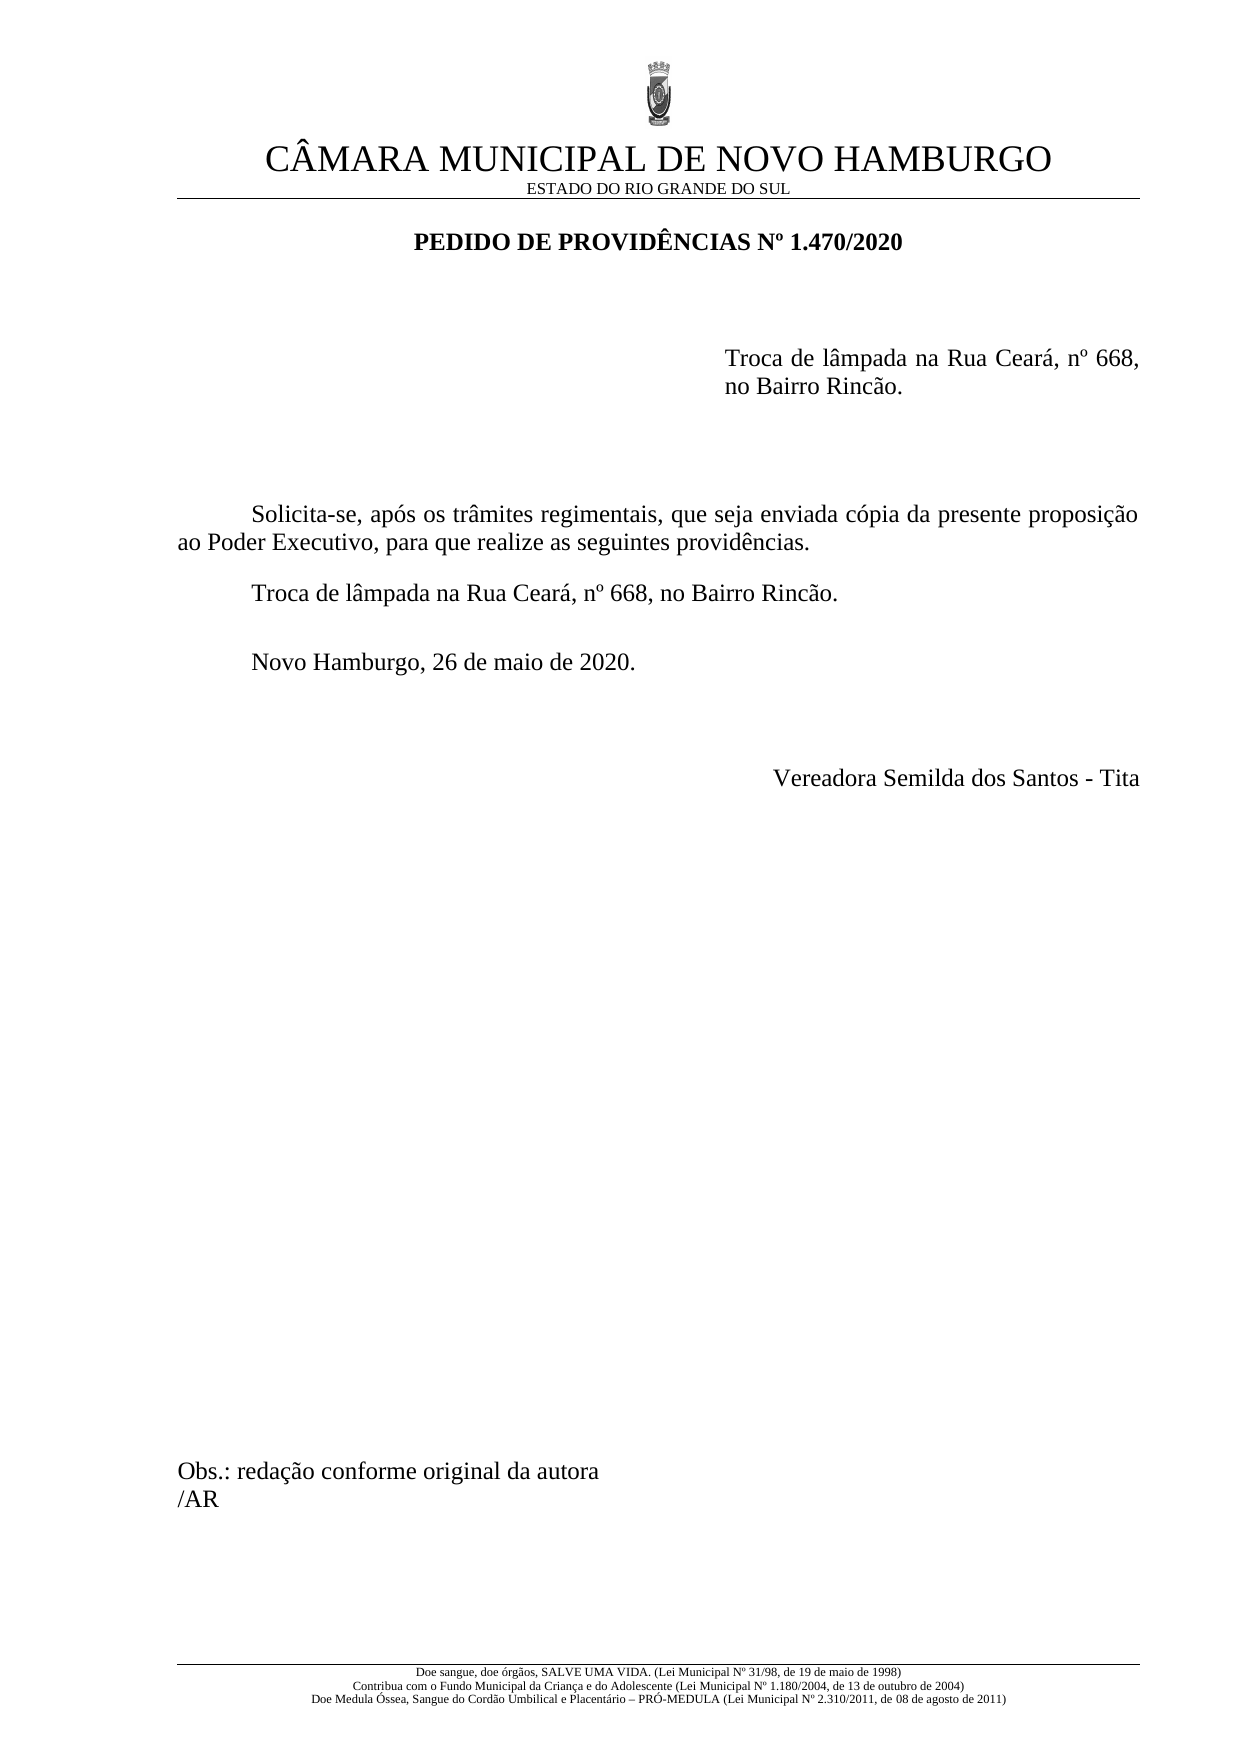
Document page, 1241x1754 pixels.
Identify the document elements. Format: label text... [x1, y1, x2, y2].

text Vereadora Semilda dos Santos - Tita [649, 764, 1140, 792]
text /AR [177, 1485, 1140, 1513]
text Troca de lâmpada na Rua Ceará, nº 668, no Bairro Rincão. [177, 579, 1140, 607]
list Troca de lâmpada na Rua Ceará, nº 668, no Bairro Rincão. [687, 344, 1140, 400]
text Obs.: redação conforme original da autora [177, 1457, 1140, 1485]
text Solicita-se, após os trâmites regimentais, que seja enviada cópia da presente proposição ao Poder Executivo, para que realize as seguintes providências. [177, 500, 1140, 556]
text PEDIDO DE PROVIDÊNCIAS Nº 1.470/2020 [177, 228, 1140, 256]
text Novo Hamburgo, 26 de maio de 2020. [177, 648, 1140, 676]
